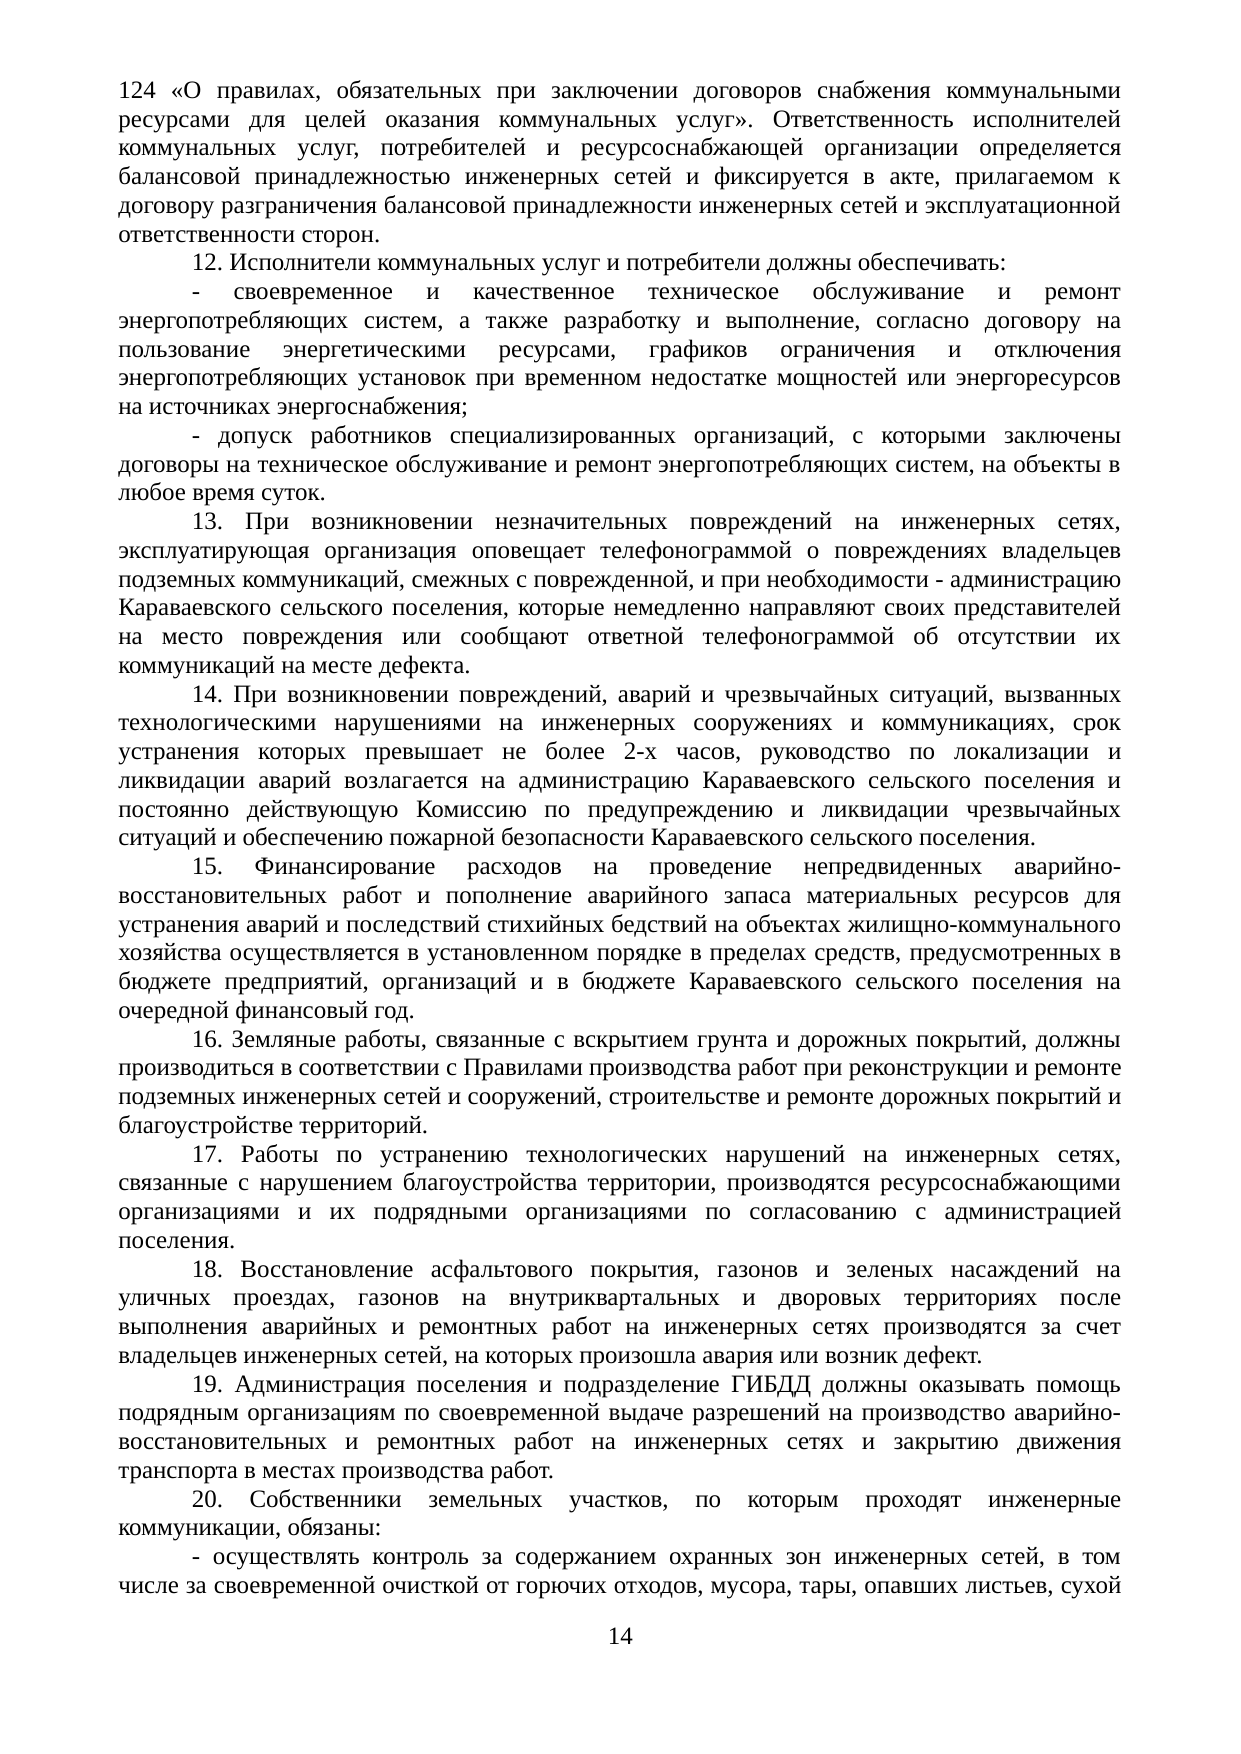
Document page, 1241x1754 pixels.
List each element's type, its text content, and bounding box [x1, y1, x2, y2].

text 15. Финансирование расходов на проведение непредвиденных аварийно-восстановительных работ и пополнение аварийного запаса материальных ресурсов для устранения аварий и последствий стихийных бедствий на объектах жилищно-коммунального хозяйства осуществляется в установленном порядке в пределах средств, предусмотренных в бюджете предприятий, организаций и в бюджете Караваевского сельского поселения на очередной финансовый год. [118, 851, 1122, 1024]
text 19. Администрация поселения и подразделение ГИБДД должны оказывать помощь подрядным организациям по своевременной выдаче разрешений на производство аварийно-восстановительных и ремонтных работ на инженерных сетях и закрытию движения транспорта в местах производства работ. [118, 1369, 1122, 1484]
text 20. Собственники земельных участков, по которым проходят инженерные коммуникации, обязаны: [118, 1484, 1122, 1541]
text 12. Исполнители коммунальных услуг и потребители должны обеспечивать: [118, 247, 1122, 276]
text - осуществлять контроль за содержанием охранных зон инженерных сетей, в том числе за своевременной очисткой от горючих отходов, мусора, тары, опавших листьев, сухой [118, 1541, 1122, 1599]
text - допуск работников специализированных организаций, с которыми заключены договоры на техническое обслуживание и ремонт энергопотребляющих систем, на объекты в любое время суток. [118, 420, 1122, 506]
text 13. При возникновении незначительных повреждений на инженерных сетях, эксплуатирующая организация оповещает телефонограммой о повреждениях владельцев подземных коммуникаций, смежных с поврежденной, и при необходимости - администрацию Караваевского сельского поселения, которые немедленно направляют своих представителей на место повреждения или сообщают ответной телефонограммой об отсутствии их коммуникаций на месте дефекта. [118, 506, 1122, 679]
text - своевременное и качественное техническое обслуживание и ремонт энергопотребляющих систем, а также разработку и выполнение, согласно договору на пользование энергетическими ресурсами, графиков ограничения и отключения энергопотребляющих установок при временном недостатке мощностей или энергоресурсов на источниках энергоснабжения; [118, 276, 1122, 420]
text 16. Земляные работы, связанные с вскрытием грунта и дорожных покрытий, должны производиться в соответствии с Правилами производства работ при реконструкции и ремонте подземных инженерных сетей и сооружений, строительстве и ремонте дорожных покрытий и благоустройстве территорий. [118, 1024, 1122, 1139]
text 17. Работы по устранению технологических нарушений на инженерных сетях, связанные с нарушением благоустройства территории, производятся ресурсоснабжающими организациями и их подрядными организациями по согласованию с администрацией поселения. [118, 1139, 1122, 1254]
text 124 «О правилах, обязательных при заключении договоров снабжения коммунальными ресурсами для целей оказания коммунальных услуг». Ответственность исполнителей коммунальных услуг, потребителей и ресурсоснабжающей организации определяется балансовой принадлежностью инженерных сетей и фиксируется в акте, прилагаемом к договору разграничения балансовой принадлежности инженерных сетей и эксплуатационной ответственности сторон. [118, 75, 1122, 247]
text 14. При возникновении повреждений, аварий и чрезвычайных ситуаций, вызванных технологическими нарушениями на инженерных сооружениях и коммуникациях, срок устранения которых превышает не более 2-х часов, руководство по локализации и ликвидации аварий возлагается на администрацию Караваевского сельского поселения и постоянно действующую Комиссию по предупреждению и ликвидации чрезвычайных ситуаций и обеспечению пожарной безопасности Караваевского сельского поселения. [118, 679, 1122, 851]
text 18. Восстановление асфальтового покрытия, газонов и зеленых насаждений на уличных проездах, газонов на внутриквартальных и дворовых территориях после выполнения аварийных и ремонтных работ на инженерных сетях производятся за счет владельцев инженерных сетей, на которых произошла авария или возник дефект. [118, 1254, 1122, 1369]
